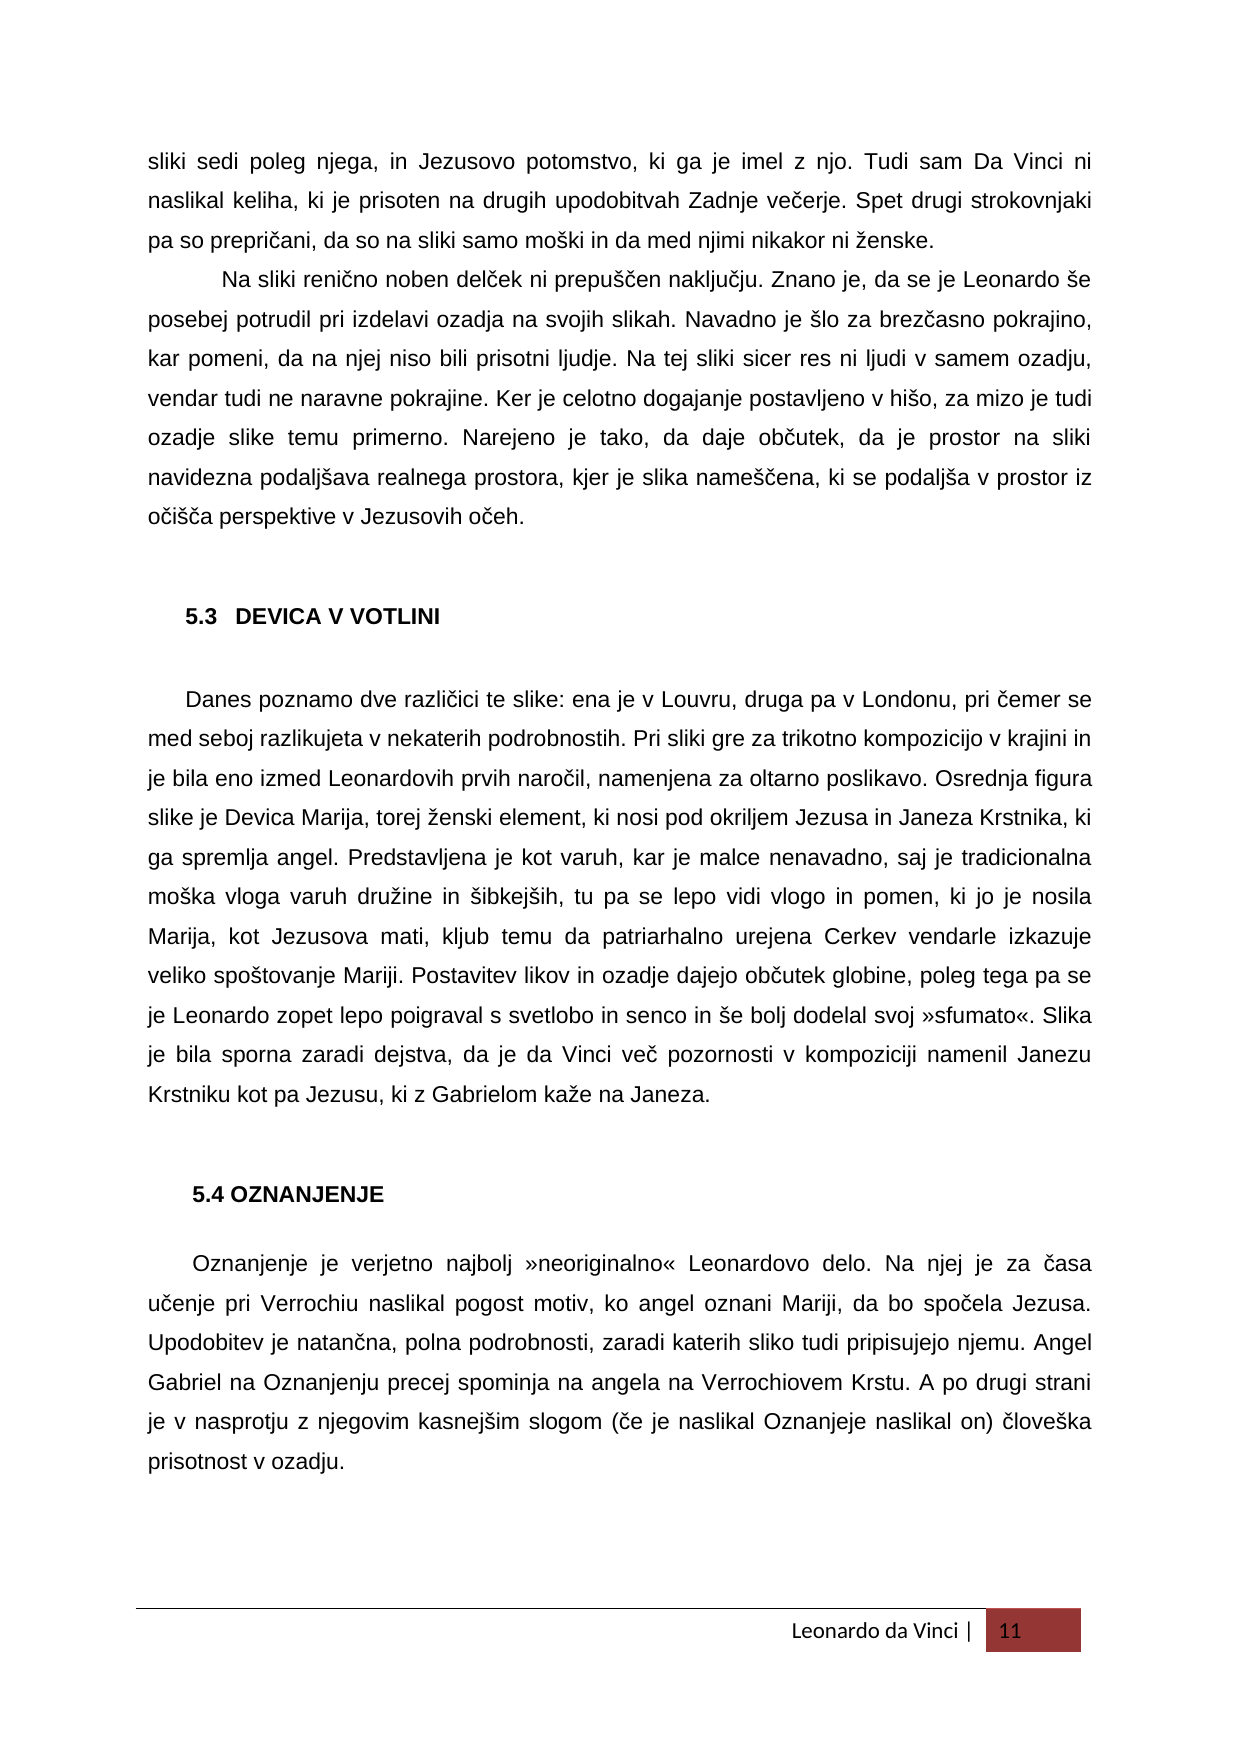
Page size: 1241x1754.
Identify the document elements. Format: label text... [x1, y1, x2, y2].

subtitle 5.4 OZNANJENJE [148, 1181, 1093, 1207]
text sliki sedi poleg njega, in Jezusovo potomstvo, ki ga je imel z njo. Tudi sam Da Vinci ni naslikal keliha, ki je prisoten na drugih upodobitvah Zadnje večerje. Spet drugi strokovnjaki pa so prepričani, da so na sliki samo moški in da med njimi nikakor ni ženske. [148, 148, 1093, 253]
text Oznanjenje je verjetno najbolj »neoriginalno« Leonardovo delo. Na njej je za časa učenje pri Verrochiu naslikal pogost motiv, ko angel oznani Mariji, da bo spočela Jezusa. Upodobitev je natančna, polna podrobnosti, zaradi katerih sliko tudi pripisujejo njemu. Angel Gabriel na Oznanjenju precej spominja na angela na Verrochiovem Krstu. A po drugi strani je v nasprotju z njegovim kasnejšim slogom (če je naslikal Oznanjeje naslikal on) človeška prisotnost v ozadju. [148, 1250, 1093, 1474]
text Na sliki renično noben delček ni prepuščen naključju. Znano je, da se je Leonardo še posebej potrudil pri izdelavi ozadja na svojih slikah. Navadno je šlo za brezčasno pokrajino, kar pomeni, da na njej niso bili prisotni ljudje. Na tej sliki sicer res ni ljudi v samem ozadju, vendar tudi ne naravne pokrajine. Ker je celotno dogajanje postavljeno v hišo, za mizo je tudi ozadje slike temu primerno. Narejeno je tako, da daje občutek, da je prostor na sliki navidezna podaljšava realnega prostora, kjer je slika nameščena, ki se podaljša v prostor iz očišča perspektive v Jezusovih očeh. [148, 266, 1093, 529]
text Danes poznamo dve različici te slike: ena je v Louvru, druga pa v Londonu, pri čemer se med seboj razlikujeta v nekaterih podrobnostih. Pri sliki gre za trikotno kompozicijo v krajini in je bila eno izmed Leonardovih prvih naročil, namenjena za oltarno poslikavo. Osrednja figura slike je Devica Marija, torej ženski element, ki nosi pod okriljem Jezusa in Janeza Krstnika, ki ga spremlja angel. Predstavljena je kot varuh, kar je malce nenavadno, saj je tradicionalna moška vloga varuh družine in šibkejših, tu pa se lepo vidi vlogo in pomen, ki jo je nosila Marija, kot Jezusova mati, kljub temu da patriarhalno urejena Cerkev vendarle izkazuje veliko spoštovanje Mariji. Postavitev likov in ozadje dajejo občutek globine, poleg tega pa se je Leonardo zopet lepo poigraval s svetlobo in senco in še bolj dodelal svoj »sfumato«. Slika je bila sporna zaradi dejstva, da je da Vinci več pozornosti v kompoziciji namenil Janezu Krstniku kot pa Jezusu, ki z Gabrielom kaže na Janeza. [148, 686, 1093, 1107]
subtitle DEVICA V VOTLINI [185, 603, 1093, 629]
